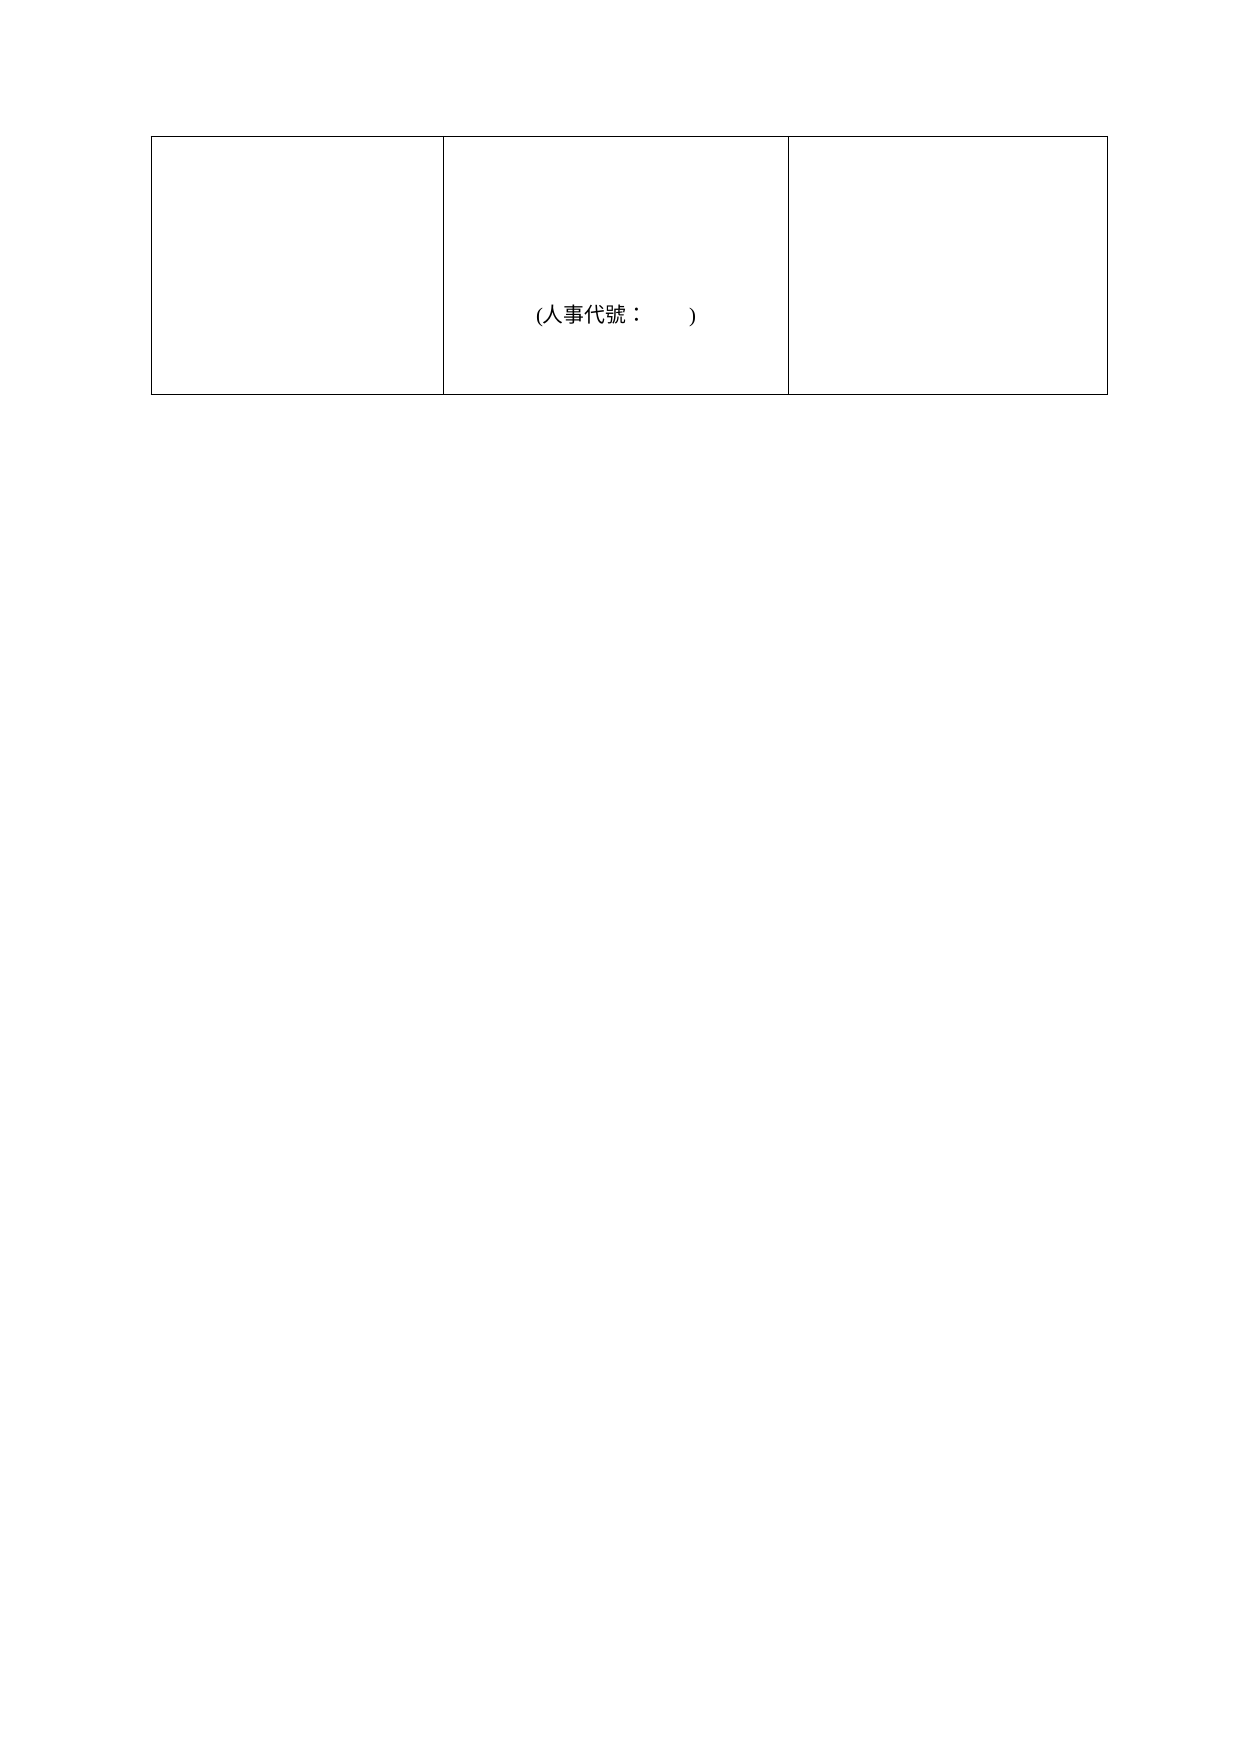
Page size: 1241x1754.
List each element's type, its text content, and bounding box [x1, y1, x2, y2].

table_cell [152, 137, 443, 393]
table_cell [789, 137, 1107, 393]
table_cell (人事代號： ) [444, 137, 788, 393]
